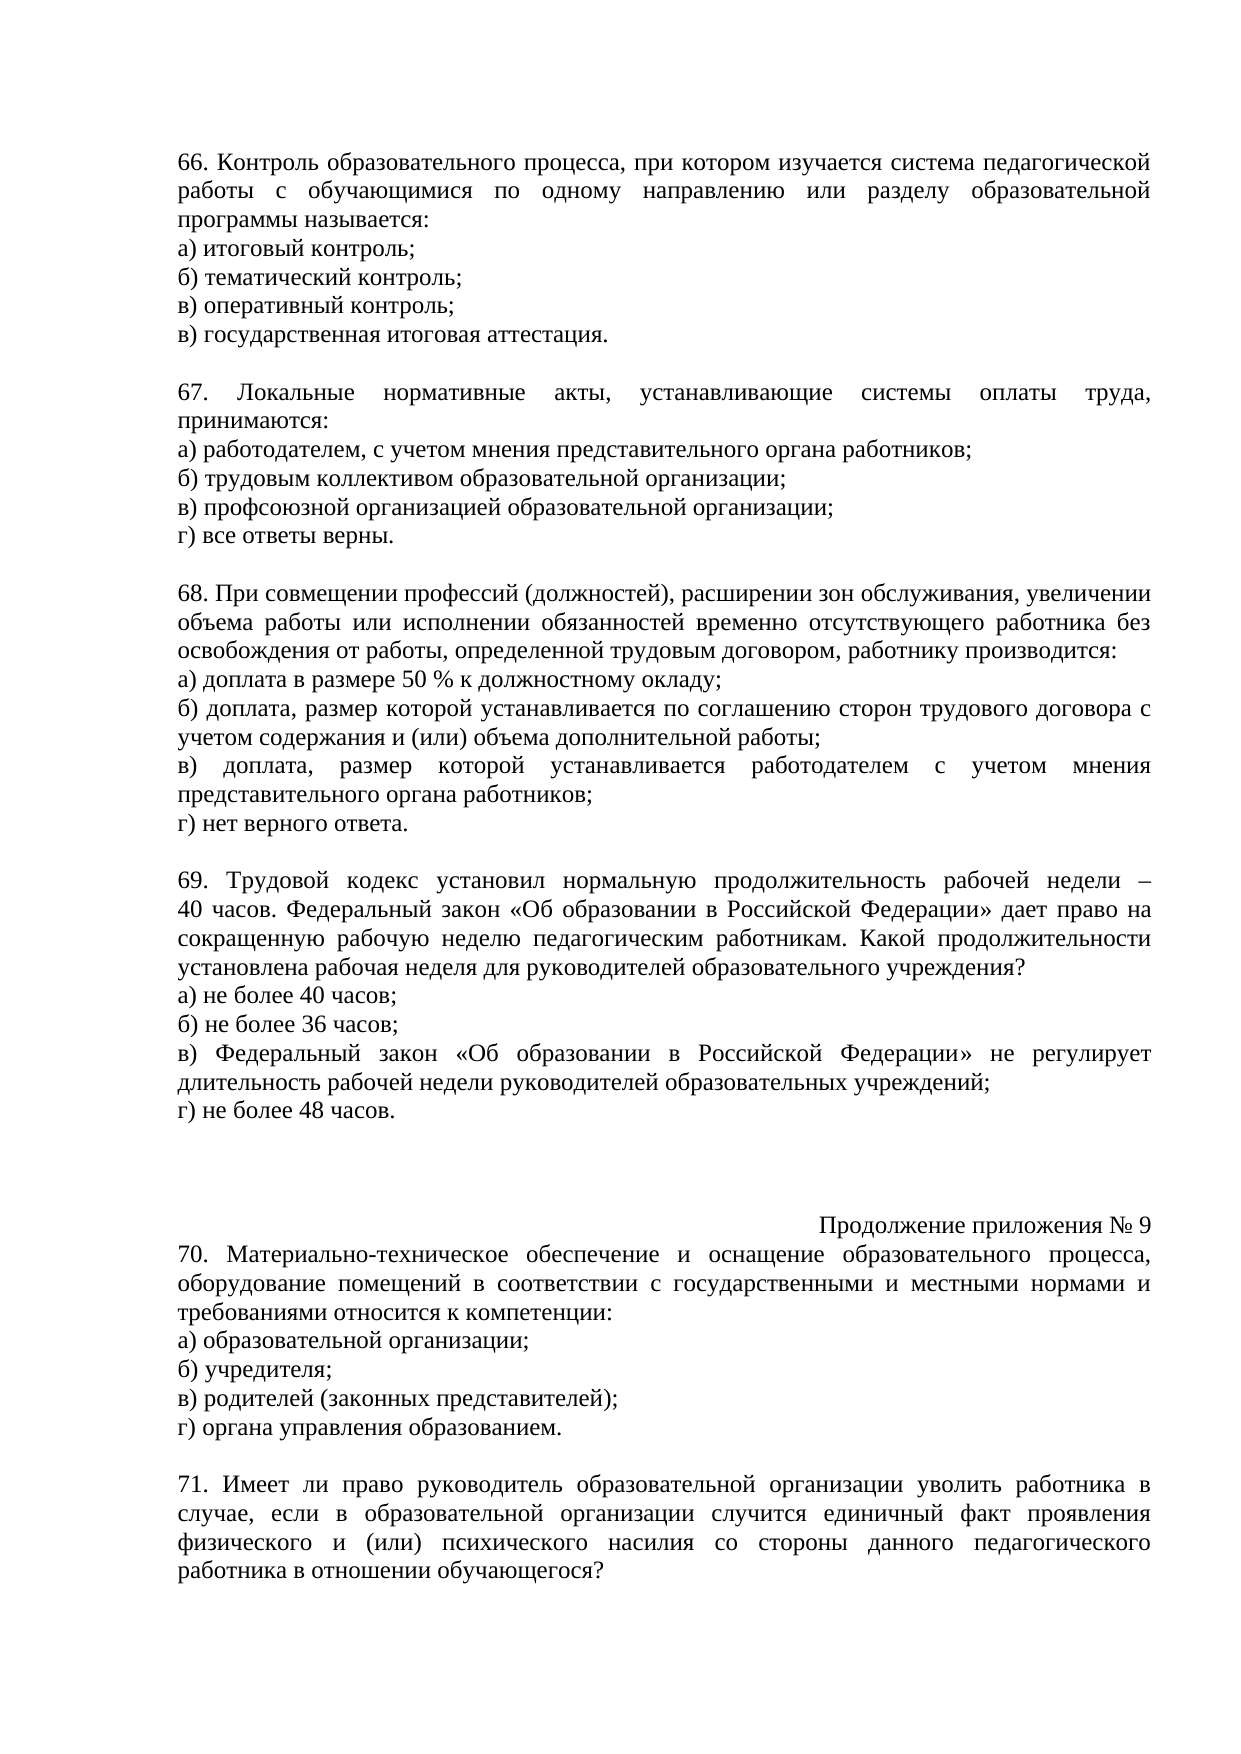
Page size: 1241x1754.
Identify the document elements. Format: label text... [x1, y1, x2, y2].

text 66. Контроль образовательного процесса, при котором изучается система педагогической работы с обучающимися по одному направлению или разделу образовательной программы называется: [177, 147, 1152, 233]
text а) доплата в размере 50 % к должностному окладу; [177, 664, 1152, 693]
text г) не более 48 часов. [177, 1096, 1152, 1124]
text а) работодателем, с учетом мнения представительного органа работников; [177, 434, 1152, 463]
text в) профсоюзной организацией образовательной организации; [177, 492, 1152, 521]
text 67. Локальные нормативные акты, устанавливающие системы оплаты труда, принимаются: [177, 377, 1152, 434]
text в) Федеральный закон «Об образовании в Российской Федерации» не регулирует длительность рабочей недели руководителей образовательных учреждений; [177, 1038, 1152, 1096]
text в) государственная итоговая аттестация. [177, 319, 1152, 348]
text 68. При совмещении профессий (должностей), расширении зон обслуживания, увеличении объема работы или исполнении обязанностей временно отсутствующего работника без освобождения от работы, определенной трудовым договором, работнику производится: [177, 578, 1152, 664]
text г) все ответы верны. [177, 521, 1152, 549]
text в) доплата, размер которой устанавливается работодателем с учетом мнения представительного органа работников; [177, 751, 1152, 808]
text 69. Трудовой кодекс установил нормальную продолжительность рабочей недели – 40 часов. Федеральный закон «Об образовании в Российской Федерации» дает право на сокращенную рабочую неделю педагогическим работникам. Какой продолжительности установлена рабочая неделя для руководителей образовательного учреждения? [177, 866, 1152, 981]
text г) нет верного ответа. [177, 808, 1152, 837]
text а) образовательной организации; [177, 1326, 1152, 1354]
text в) родителей (законных представителей); [177, 1383, 1152, 1412]
text б) трудовым коллективом образовательной организации; [177, 463, 1152, 492]
text б) тематический контроль; [177, 262, 1152, 291]
text Продолжение приложения № 9 [177, 1211, 1152, 1239]
text 71. Имеет ли право руководитель образовательной организации уволить работника в случае, если в образовательной организации случится единичный факт проявления физического и (или) психического насилия со стороны данного педагогического работника в отношении обучающегося? [177, 1469, 1152, 1584]
text 70. Материально-техническое обеспечение и оснащение образовательного процесса, оборудование помещений в соответствии с государственными и местными нормами и требованиями относится к компетенции: [177, 1239, 1152, 1326]
text б) учредителя; [177, 1354, 1152, 1383]
text г) органа управления образованием. [177, 1412, 1152, 1441]
text а) итоговый контроль; [177, 233, 1152, 262]
text б) доплата, размер которой устанавливается по соглашению сторон трудового договора с учетом содержания и (или) объема дополнительной работы; [177, 693, 1152, 751]
text а) не более 40 часов; [177, 981, 1152, 1009]
text б) не более 36 часов; [177, 1009, 1152, 1038]
text в) оперативный контроль; [177, 291, 1152, 319]
